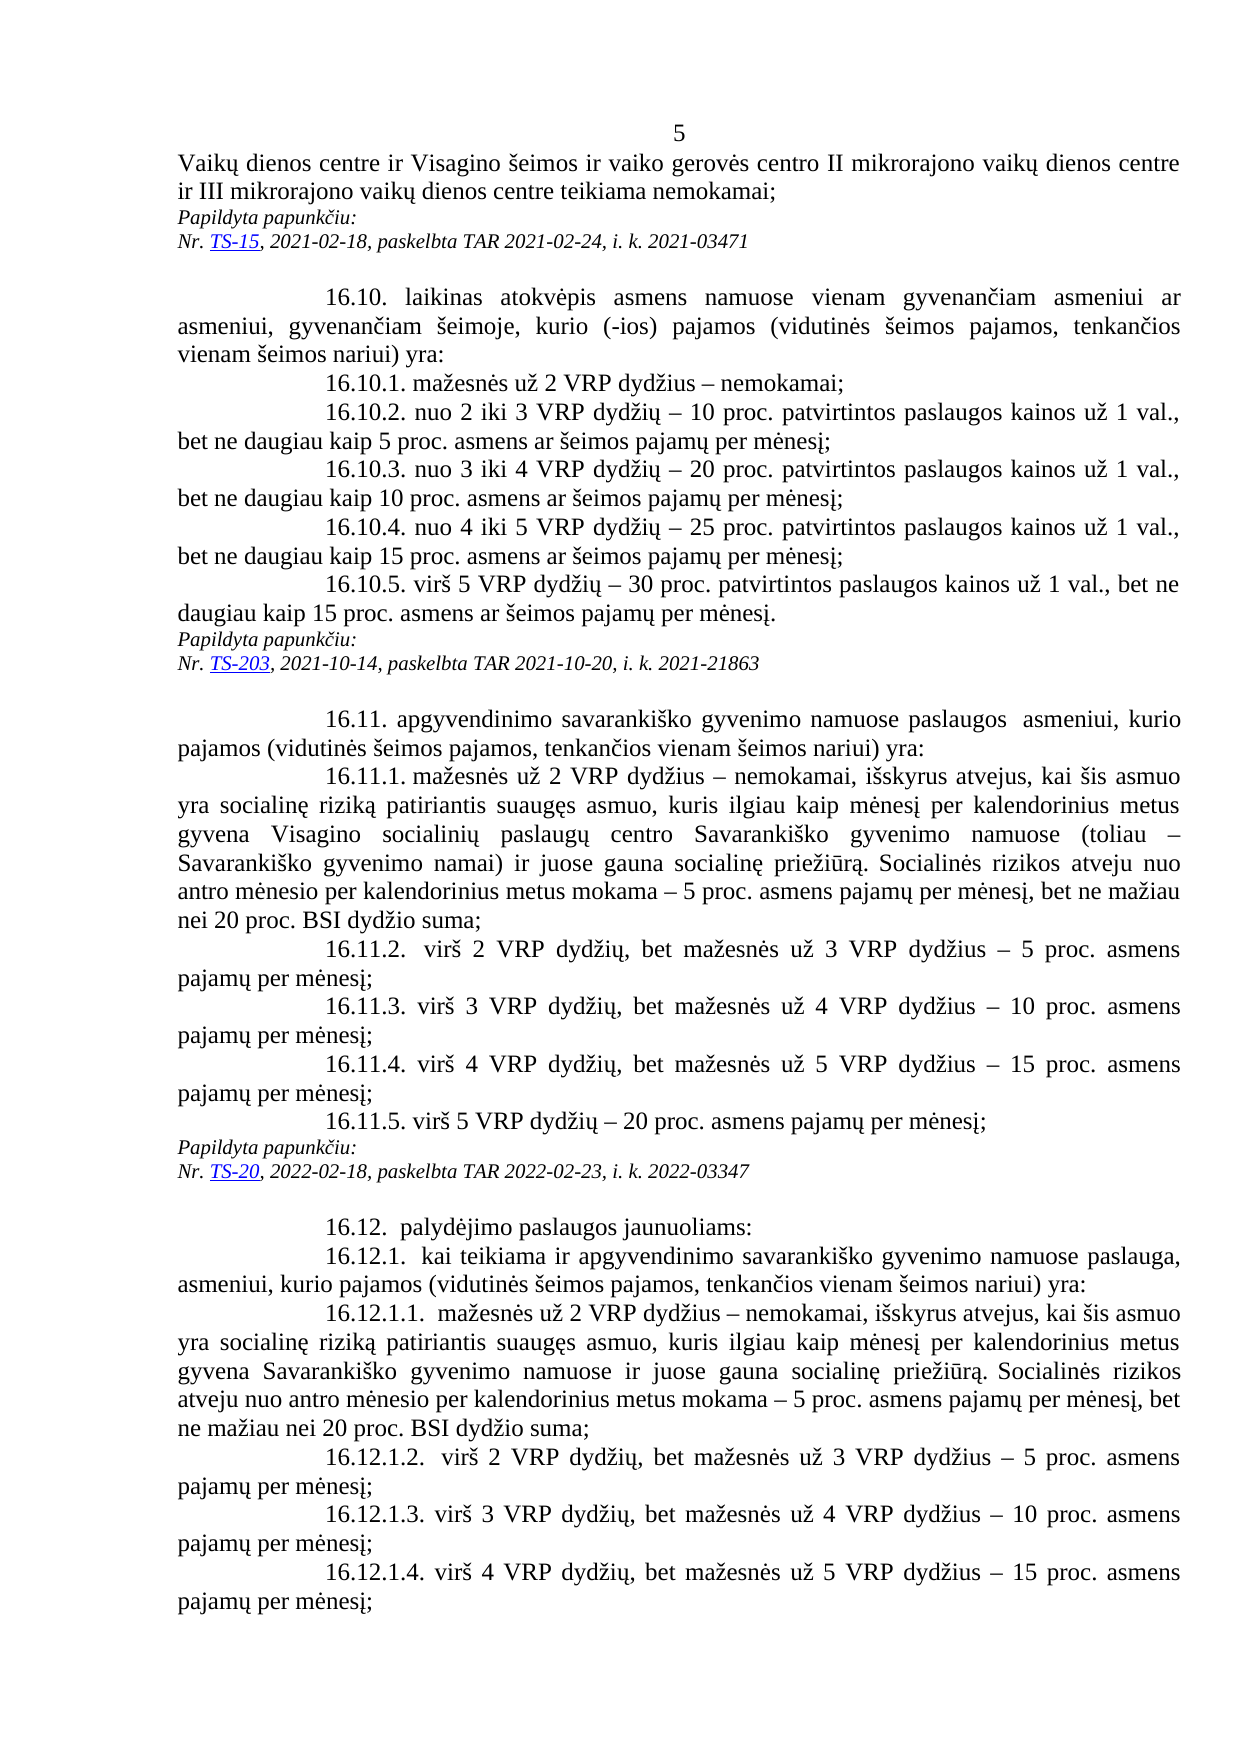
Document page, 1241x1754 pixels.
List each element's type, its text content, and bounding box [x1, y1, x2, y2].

text 16.10.5. virš 5 VRP dydžių – 30 proc. patvirtintos paslaugos kainos už 1 val., bet ne daugiau kaip 15 proc. asmens ar šeimos pajamų per mėnesį. [177, 569, 1181, 627]
text Vaikų dienos centre ir Visagino šeimos ir vaiko gerovės centro II mikrorajono vaikų dienos centre ir III mikrorajono vaikų dienos centre teikiama nemokamai; [177, 148, 1181, 205]
text 16.10.2. nuo 2 iki 3 VRP dydžių – 10 proc. patvirtintos paslaugos kainos už 1 val., bet ne daugiau kaip 5 proc. asmens ar šeimos pajamų per mėnesį; [177, 397, 1181, 454]
text 16.12.1.2. virš 2 VRP dydžių, bet mažesnės už 3 VRP dydžius – 5 proc. asmens pajamų per mėnesį; [177, 1442, 1181, 1499]
text 16.12. palydėjimo paslaugos jaunuoliams: [177, 1212, 1181, 1241]
text 16.11.4. virš 4 VRP dydžių, bet mažesnės už 5 VRP dydžius – 15 proc. asmens pajamų per mėnesį; [177, 1049, 1181, 1106]
text 16.10.1. mažesnės už 2 VRP dydžius – nemokamai; [177, 368, 1181, 397]
text 16.10. laikinas atokvėpis asmens namuose vienam gyvenančiam asmeniui ar asmeniui, gyvenančiam šeimoje, kurio (-ios) pajamos (vidutinės šeimos pajamos, tenkančios vienam šeimos nariui) yra: [177, 282, 1181, 368]
text 16.11.3. virš 3 VRP dydžių, bet mažesnės už 4 VRP dydžius – 10 proc. asmens pajamų per mėnesį; [177, 991, 1181, 1049]
text Nr. TS-20, 2022-02-18, paskelbta TAR 2022-02-23, i. k. 2022-03347 [177, 1159, 1181, 1183]
text 16.11. apgyvendinimo savarankiško gyvenimo namuose paslaugos asmeniui, kurio pajamos (vidutinės šeimos pajamos, tenkančios vienam šeimos nariui) yra: [177, 704, 1181, 761]
text 16.10.4. nuo 4 iki 5 VRP dydžių – 25 proc. patvirtintos paslaugos kainos už 1 val., bet ne daugiau kaip 15 proc. asmens ar šeimos pajamų per mėnesį; [177, 512, 1181, 569]
text 16.12.1.4. virš 4 VRP dydžių, bet mažesnės už 5 VRP dydžius – 15 proc. asmens pajamų per mėnesį; [177, 1557, 1181, 1614]
text Nr. TS-15, 2021-02-18, paskelbta TAR 2021-02-24, i. k. 2021-03471 [177, 229, 1181, 253]
text 16.10.3. nuo 3 iki 4 VRP dydžių – 20 proc. patvirtintos paslaugos kainos už 1 val., bet ne daugiau kaip 10 proc. asmens ar šeimos pajamų per mėnesį; [177, 454, 1181, 512]
text 16.11.1. mažesnės už 2 VRP dydžius – nemokamai, išskyrus atvejus, kai šis asmuo yra socialinę riziką patiriantis suaugęs asmuo, kuris ilgiau kaip mėnesį per kalendorinius metus gyvena Visagino socialinių paslaugų centro Savarankiško gyvenimo namuose (toliau – Savarankiško gyvenimo namai) ir juose gauna socialinę priežiūrą. Socialinės rizikos atveju nuo antro mėnesio per kalendorinius metus mokama – 5 proc. asmens pajamų per mėnesį, bet ne mažiau nei 20 proc. BSI dydžio suma; [177, 761, 1181, 934]
text 16.12.1.1. mažesnės už 2 VRP dydžius – nemokamai, išskyrus atvejus, kai šis asmuo yra socialinę riziką patiriantis suaugęs asmuo, kuris ilgiau kaip mėnesį per kalendorinius metus gyvena Savarankiško gyvenimo namuose ir juose gauna socialinę priežiūrą. Socialinės rizikos atveju nuo antro mėnesio per kalendorinius metus mokama – 5 proc. asmens pajamų per mėnesį, bet ne mažiau nei 20 proc. BSI dydžio suma; [177, 1298, 1181, 1442]
text 16.11.5. virš 5 VRP dydžių – 20 proc. asmens pajamų per mėnesį; [177, 1106, 1181, 1135]
text 16.11.2. virš 2 VRP dydžių, bet mažesnės už 3 VRP dydžius – 5 proc. asmens pajamų per mėnesį; [177, 934, 1181, 991]
text Papildyta papunkčiu: [177, 205, 1181, 229]
text Papildyta papunkčiu: [177, 627, 1181, 651]
text Nr. TS-203, 2021-10-14, paskelbta TAR 2021-10-20, i. k. 2021-21863 [177, 651, 1181, 675]
text Papildyta papunkčiu: [177, 1135, 1181, 1159]
text 16.12.1. kai teikiama ir apgyvendinimo savarankiško gyvenimo namuose paslauga, asmeniui, kurio pajamos (vidutinės šeimos pajamos, tenkančios vienam šeimos nariui) yra: [177, 1241, 1181, 1298]
text 16.12.1.3. virš 3 VRP dydžių, bet mažesnės už 4 VRP dydžius – 10 proc. asmens pajamų per mėnesį; [177, 1499, 1181, 1557]
